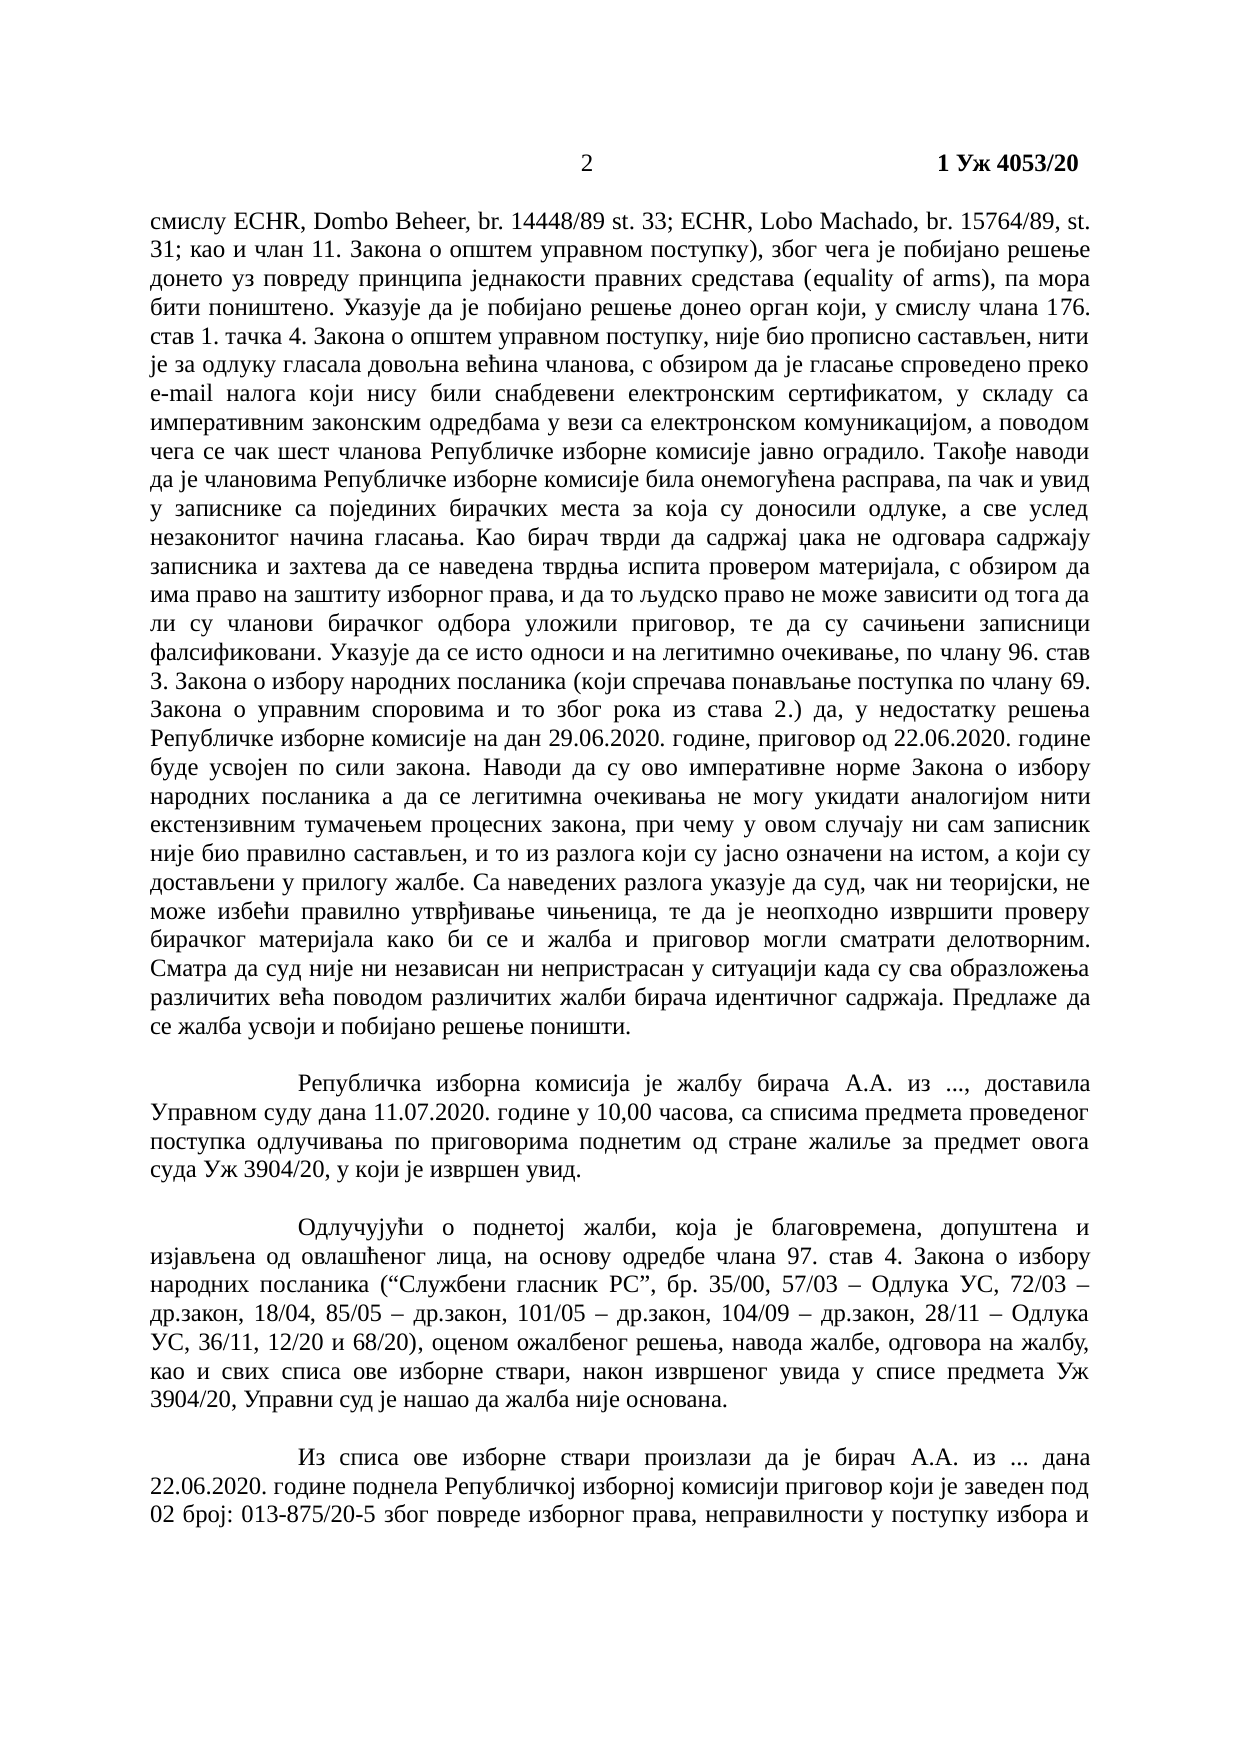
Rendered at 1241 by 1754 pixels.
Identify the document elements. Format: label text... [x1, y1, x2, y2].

text Републичка изборна комисија је жалбу бирача A.A. из ..., доставила Управном суду дана 11.07.2020. године у 10,00 часова, са списима предмета проведеног поступка одлучивања по приговорима поднетим од стране жалиље за предмет овога суда Уж 3904/20, у који је извршен увид. [150, 1068, 1091, 1183]
text Из списа ове изборне ствари произлази да је бирач A.A. из ... дана 22.06.2020. године поднела Републичкој изборној комисији приговор који је заведен под 02 број: 013-875/20-5 због повреде изборног права, неправилности у поступку избора и [150, 1442, 1091, 1528]
text смислу ECHR, Dombo Beheer, br. 14448/89 st. 33; ECHR, Lobo Machado, br. 15764/89, st. 31; као и члан 11. Закона о општем управном поступку), због чега је побијано решење донето уз повреду принципа једнакости правних средстава (equality of arms), па мора бити поништено. Указује да је побијано решење донео орган који, у смислу члана 176. став 1. тачка 4. Закона о општем управном поступку, није био прописно састављен, нити је за одлуку гласала довољна већина чланова, с обзиром да је гласање спроведено преко e-mail налога који нису били снабдевени електронским сертификатом, у складу са императивним законским одредбама у вези са електронском комуникацијом, а поводом чега се чак шест чланова Републичке изборне комисије јавно оградило. Такође наводи да је члановима Републичке изборне комисије била онемогућена расправа, па чак и увид у записнике са појединих бирачких места за која су доносили одлуке, а све услед незаконитог начина гласања. Као бирач тврди да садржај џака не одговара садржају записника и захтева да се наведена тврдња испита провером материјала, с обзиром да има право на заштиту изборног права, и да то људско право не може зависити од тога да ли су чланови бирачког одбора уложили приговор, те да су сачињени записници фалсификовани. Указује да се исто односи и на легитимно очекивање, по члану 96. став З. Закона о избору народних посланика (који спречава понављање поступка по члану 69. Закона о управним споровима и то због рока из става 2.) да, у недостатку решења Републичке изборне комисије на дан 29.06.2020. године, приговор од 22.06.2020. године буде усвојен по сили закона. Наводи да су ово императивне норме Закона о избору народних посланика а да се легитимна очекивања не могу укидати аналогијом нити екстензивним тумачењем процесних закона, при чему у овом случају ни сам записник није био правилно састављен, и то из разлога који су јасно означени на истом, а који су достављени у прилогу жалбе. Са наведених разлога указује да суд, чак ни теоријски, не може избећи правилно утврђивање чињеница, те да је неопходно извршити проверу бирачког материјала како би се и жалба и приговор могли сматрати делотворним. Сматра да суд није ни независан ни непристрасан у ситуацији када су сва образложења различитих већа поводом различитих жалби бирача идентичног садржаја. Предлаже да се жалба усвоји и побијано решење поништи. [150, 206, 1091, 1039]
text Одлучујући о поднетој жалби, која је благовремена, допуштена и изјављена од овлашћеног лица, на основу одредбе члана 97. став 4. Закона о избору народних посланика (“Службени гласник РС”, бр. 35/00, 57/03 – Одлука УС, 72/03 – др.закон, 18/04, 85/05 – др.закон, 101/05 – др.закон, 104/09 – др.закон, 28/11 – Одлука УС, 36/11, 12/20 и 68/20), оценом ожалбеног решења, навода жалбе, одговора на жалбу, као и свих списа ове изборне ствари, након извршеног увида у списе предмета Уж 3904/20, Управни суд је нашао да жалба није основана. [150, 1212, 1091, 1413]
